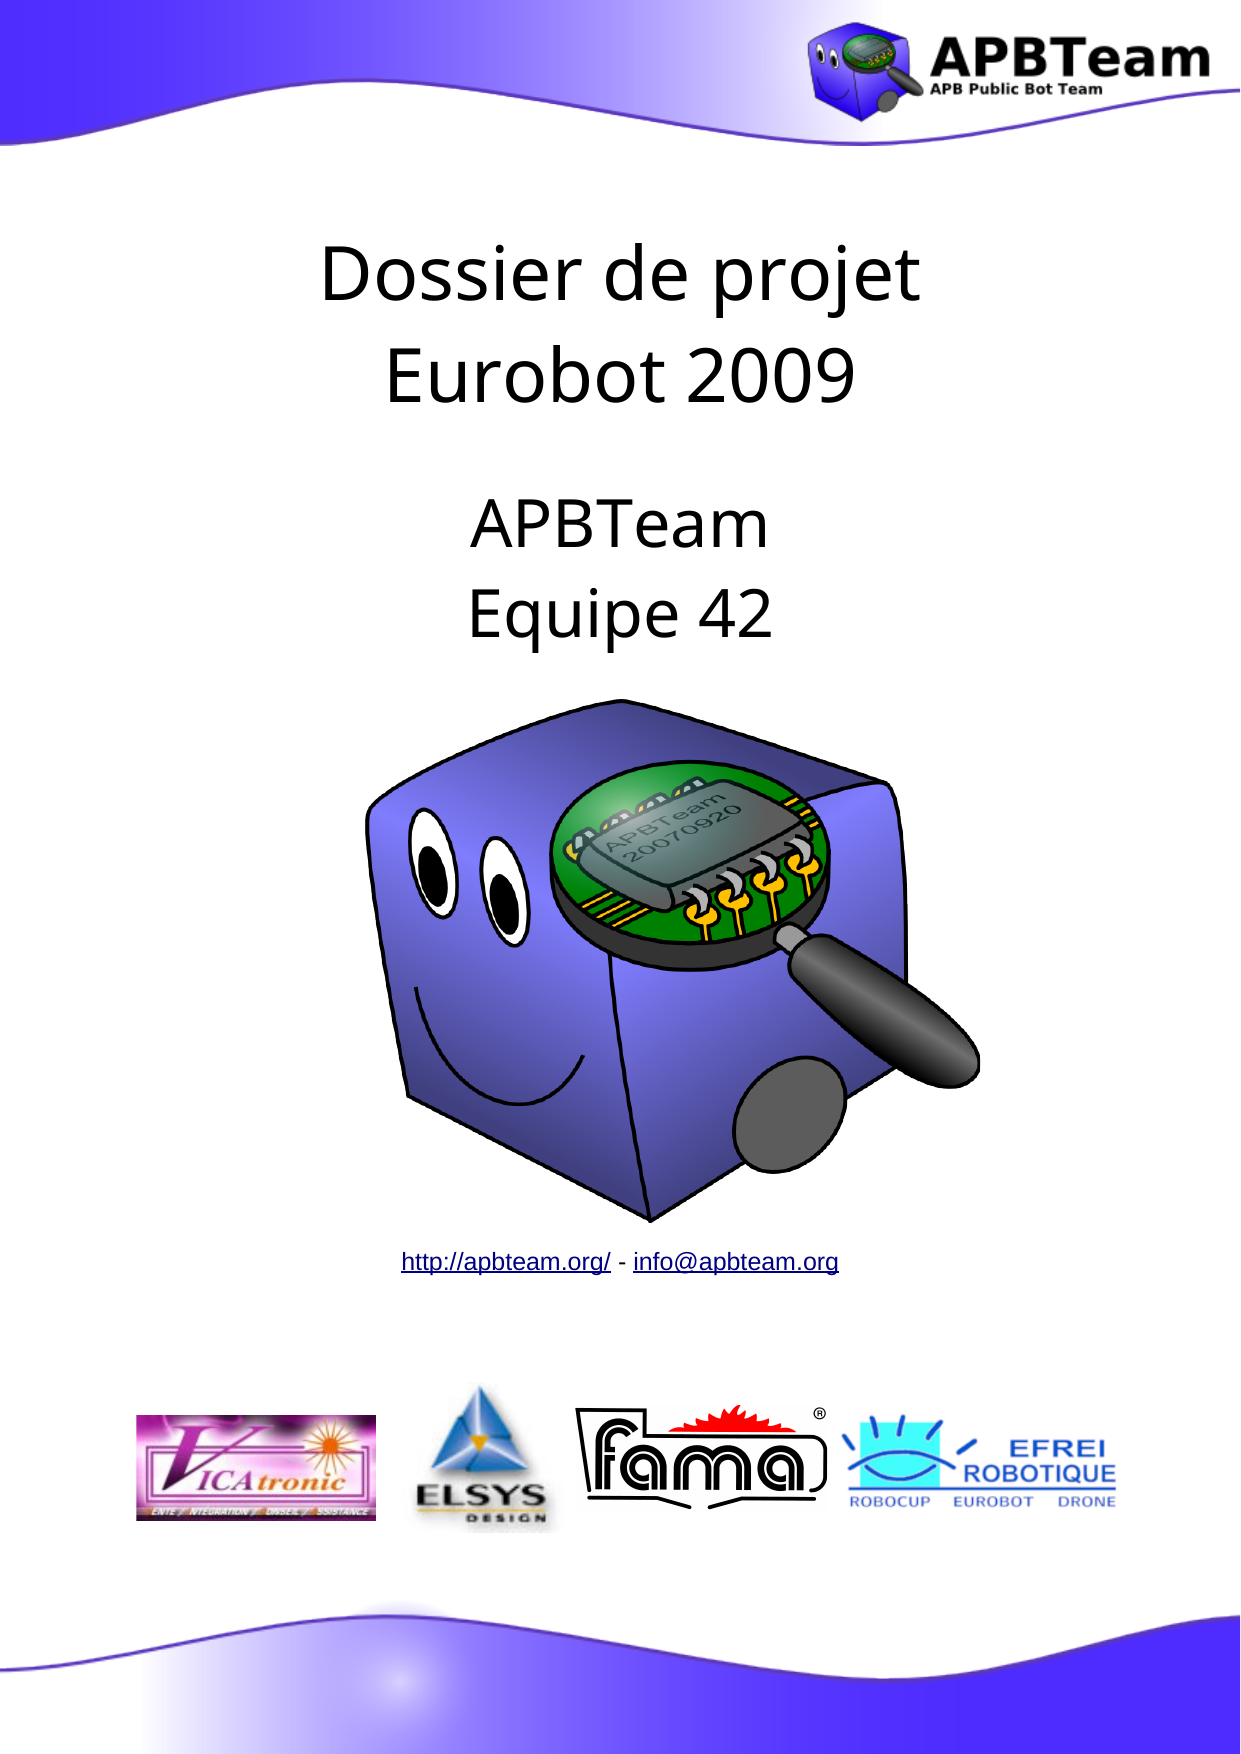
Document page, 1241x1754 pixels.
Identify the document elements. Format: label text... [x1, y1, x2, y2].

text APBTeam [118, 476, 1122, 567]
table_header [833, 1377, 1122, 1538]
table_header [568, 1377, 833, 1538]
picture [136, 1415, 376, 1521]
text Dossier de projet [118, 220, 1122, 322]
picture [573, 1405, 828, 1513]
picture [0, 1599, 1241, 1754]
text http://apbteam.org/ - info@apbteam.org [118, 1247, 1122, 1275]
text Eurobot 2009 [118, 322, 1122, 425]
picture [365, 699, 981, 1223]
picture [839, 1412, 1117, 1512]
table_header [394, 1377, 568, 1538]
picture [399, 1382, 564, 1533]
text Equipe 42 [118, 567, 1122, 657]
picture [0, 0, 1241, 146]
table_header [118, 1377, 394, 1538]
